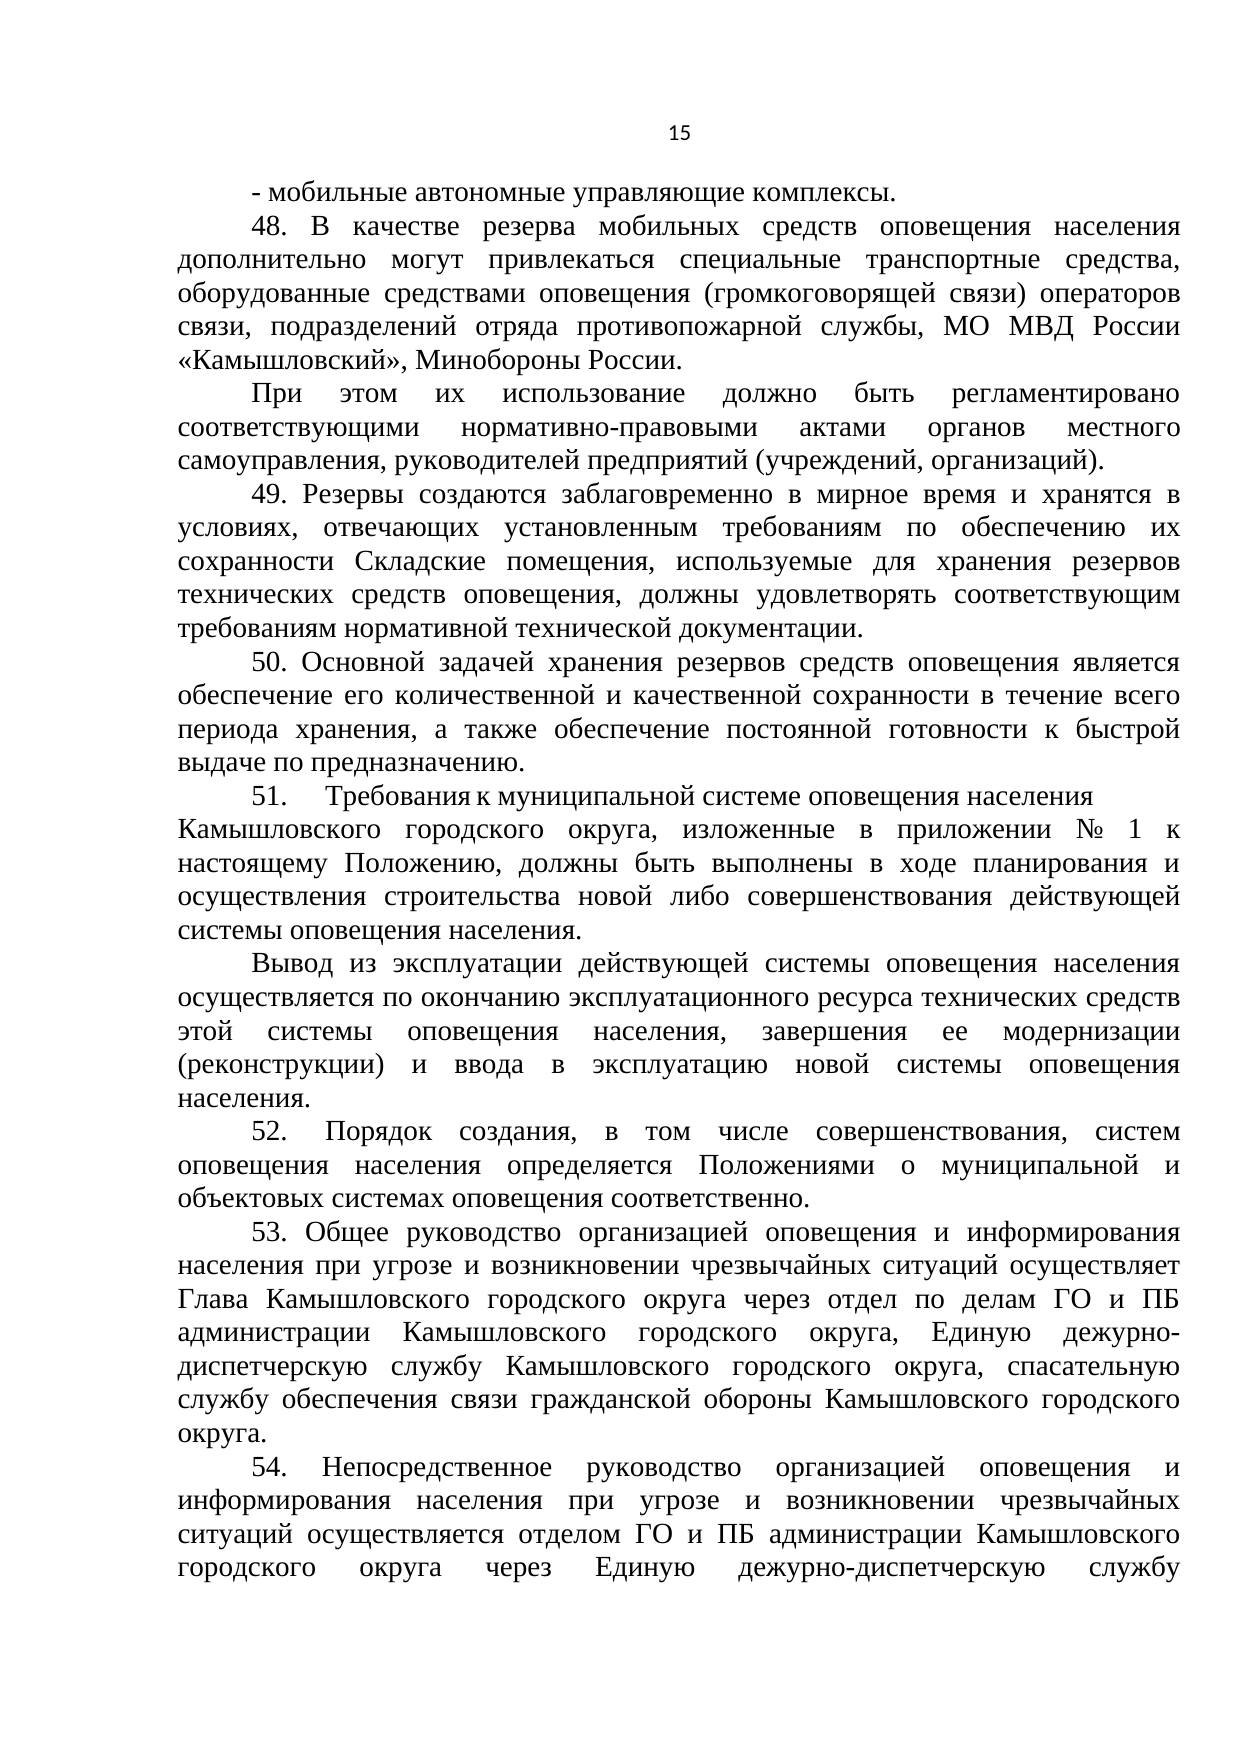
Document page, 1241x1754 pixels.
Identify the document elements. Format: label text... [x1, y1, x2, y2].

text 50. Основной задачей хранения резервов средств оповещения является обеспечение его количественной и качественной сохранности в течение всего периода хранения, а также обеспечение постоянной готовности к быстрой выдаче по предназначению. [177, 644, 1181, 778]
text Вывод из эксплуатации действующей системы оповещения населения осуществляется по окончанию эксплуатационного ресурса технических средств этой системы оповещения населения, завершения ее модернизации (реконструкции) и ввода в эксплуатацию новой системы оповещения населения. [177, 946, 1181, 1113]
text При этом их использование должно быть регламентировано соответствующими нормативно-правовыми актами органов местного самоуправления, руководителей предприятий (учреждений, организаций). [177, 375, 1181, 476]
text 54. Непосредственное руководство организацией оповещения и информирования населения при угрозе и возникновении чрезвычайных ситуаций осуществляется отделом ГО и ПБ администрации Камышловского городского округа через Единую дежурно-диспетчерскую службу [177, 1449, 1181, 1583]
text - мобильные автономные управляющие комплексы. [177, 174, 1181, 208]
text 53. Общее руководство организацией оповещения и информирования населения при угрозе и возникновении чрезвычайных ситуаций осуществляет Глава Камышловского городского округа через отдел по делам ГО и ПБ администрации Камышловского городского округа, Единую дежурно-диспетчерскую службу Камышловского городского округа, спасательную службу обеспечения связи гражданской обороны Камышловского городского округа. [177, 1214, 1181, 1449]
text 49. Резервы создаются заблаговременно в мирное время и хранятся в условиях, отвечающих установленным требованиям по обеспечению их сохранности Складские помещения, используемые для хранения резервов технических средств оповещения, должны удовлетворять соответствующим требованиям нормативной технической документации. [177, 476, 1181, 644]
text 52. Порядок создания, в том числе совершенствования, систем оповещения населения определяется Положениями о муниципальной и объектовых системах оповещения соответственно. [177, 1113, 1181, 1214]
text Камышловского городского округа, изложенные в приложении № 1 к настоящему Положению, должны быть выполнены в ходе планирования и осуществления строительства новой либо совершенствования действующей системы оповещения населения. [177, 811, 1181, 946]
text 51. Требования к муниципальной системе оповещения населения [177, 778, 1181, 811]
text 48. В качестве резерва мобильных средств оповещения населения дополнительно могут привлекаться специальные транспортные средства, оборудованные средствами оповещения (громкоговорящей связи) операторов связи, подразделений отряда противопожарной службы, МО МВД России «Камышловский», Минобороны России. [177, 208, 1181, 375]
